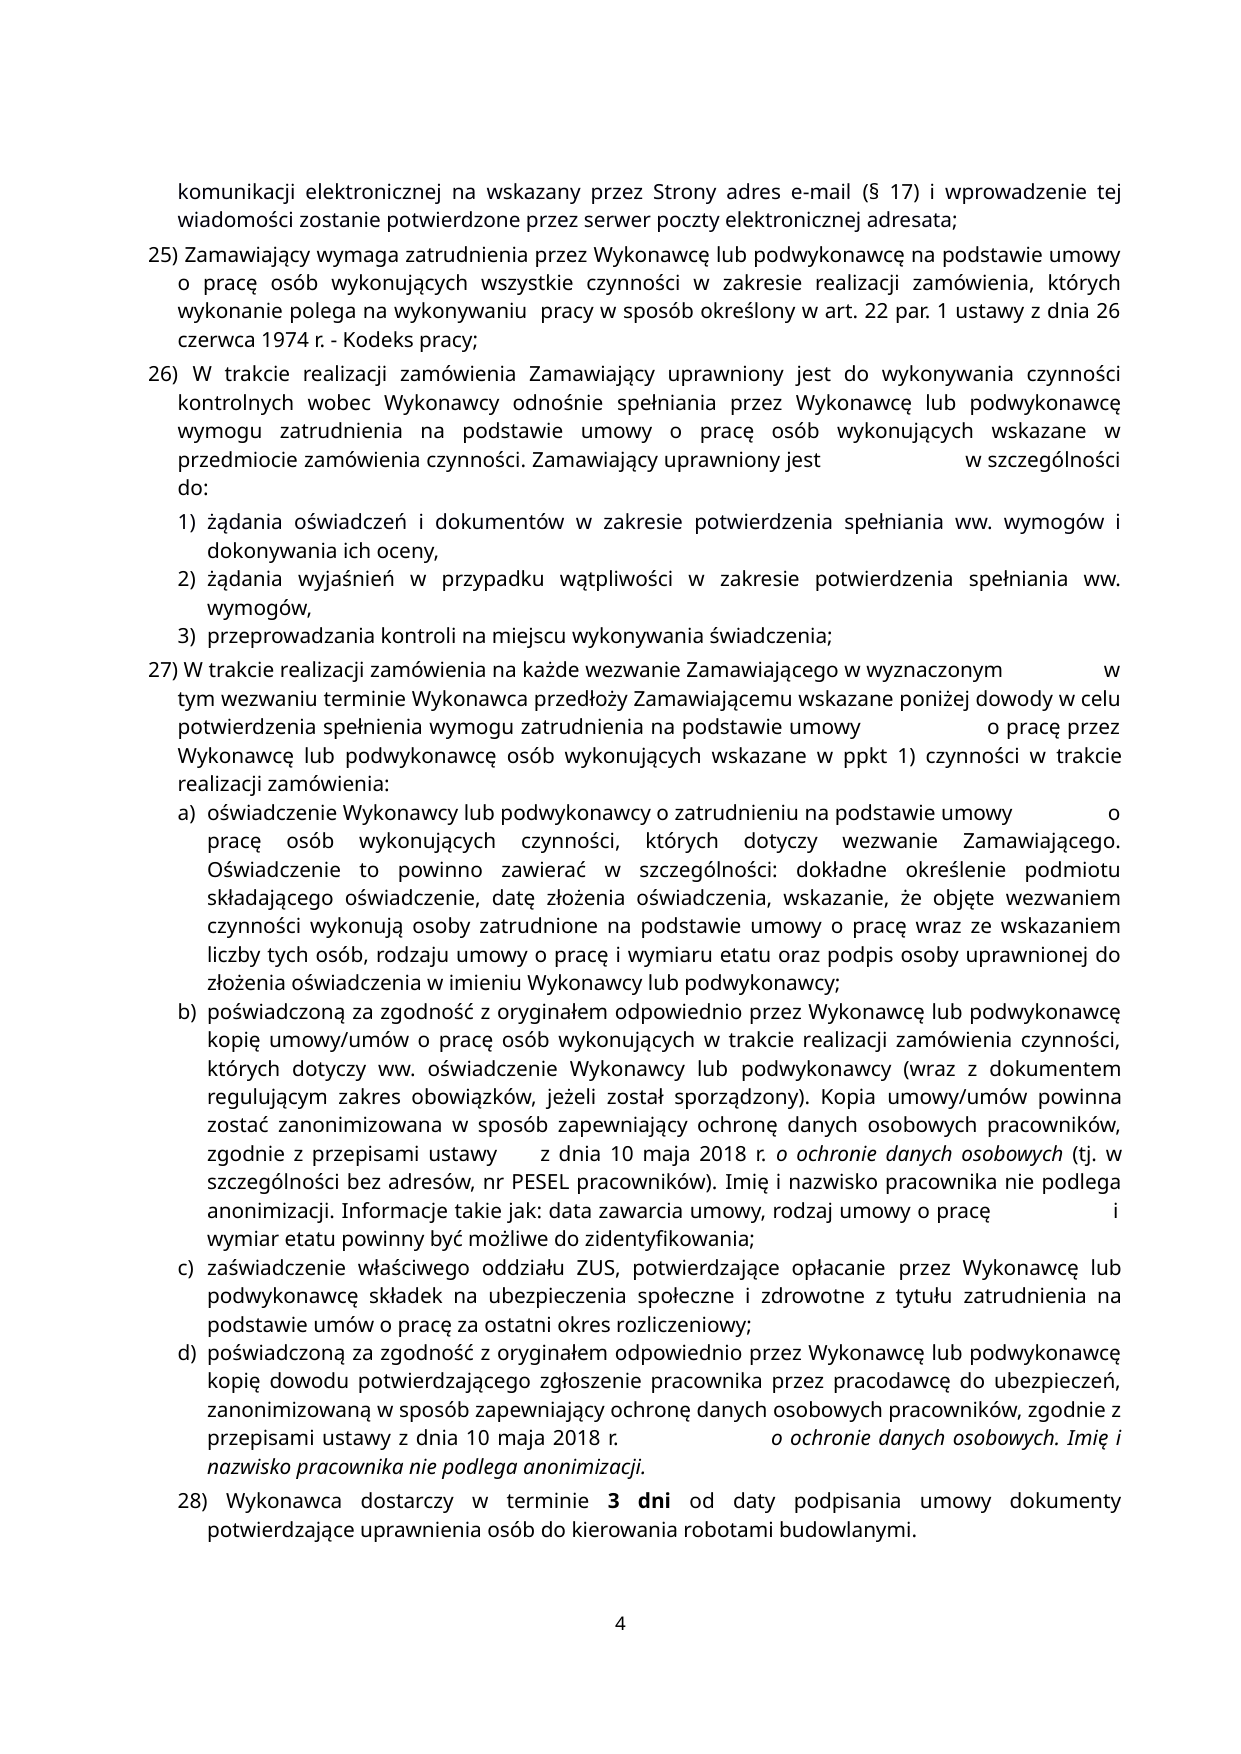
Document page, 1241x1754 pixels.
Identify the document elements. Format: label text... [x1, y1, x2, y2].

text komunikacji elektronicznej na wskazany przez Strony adres e-mail (§ 17) i wprowadzenie tej wiadomości zostanie potwierdzone przez serwer poczty elektronicznej adresata; [148, 177, 1122, 234]
list 1) żądania oświadczeń i dokumentów w zakresie potwierdzenia spełniania ww. wymogów i dokonywania ich oceny, [177, 507, 1122, 564]
list 27) W trakcie realizacji zamówienia na każde wezwanie Zamawiającego w wyznaczonym w tym wezwaniu terminie Wykonawca przedłoży Zamawiającemu wskazane poniżej dowody w celu potwierdzenia spełnienia wymogu zatrudnienia na podstawie umowy o pracę przez Wykonawcę lub podwykonawcę osób wykonujących wskazane w ppkt 1) czynności w trakcie realizacji zamówienia: [148, 656, 1122, 798]
text d) poświadczoną za zgodność z oryginałem odpowiednio przez Wykonawcę lub podwykonawcę kopię dowodu potwierdzającego zgłoszenie pracownika przez pracodawcę do ubezpieczeń, zanonimizowaną w sposób zapewniający ochronę danych osobowych pracowników, zgodnie z przepisami ustawy z dnia 10 maja 2018 r. o ochronie danych osobowych. Imię i nazwisko pracownika nie podlega anonimizacji. [177, 1338, 1122, 1480]
list a) oświadczenie Wykonawcy lub podwykonawcy o zatrudnieniu na podstawie umowy o pracę osób wykonujących czynności, których dotyczy wezwanie Zamawiającego. Oświadczenie to powinno zawierać w szczególności: dokładne określenie podmiotu składającego oświadczenie, datę złożenia oświadczenia, wskazanie, że objęte wezwaniem czynności wykonują osoby zatrudnione na podstawie umowy o pracę wraz ze wskazaniem liczby tych osób, rodzaju umowy o pracę i wymiaru etatu oraz podpis osoby uprawnionej do złożenia oświadczenia w imieniu Wykonawcy lub podwykonawcy; [177, 798, 1122, 997]
list 2) żądania wyjaśnień w przypadku wątpliwości w zakresie potwierdzenia spełniania ww. wymogów, [177, 564, 1122, 621]
list c) zaświadczenie właściwego oddziału ZUS, potwierdzające opłacanie przez Wykonawcę lub podwykonawcę składek na ubezpieczenia społeczne i zdrowotne z tytułu zatrudnienia na podstawie umów o pracę za ostatni okres rozliczeniowy; [177, 1253, 1122, 1338]
text 25) Zamawiający wymaga zatrudnienia przez Wykonawcę lub podwykonawcę na podstawie umowy o pracę osób wykonujących wszystkie czynności w zakresie realizacji zamówienia, których wykonanie polega na wykonywaniu pracy w sposób określony w art. 22 par. 1 ustawy z dnia 26 czerwca 1974 r. - Kodeks pracy; [148, 240, 1122, 353]
list 3) przeprowadzania kontroli na miejscu wykonywania świadczenia; [177, 621, 1122, 650]
text 28) Wykonawca dostarczy w terminie 3 dni od daty podpisania umowy dokumenty potwierdzające uprawnienia osób do kierowania robotami budowlanymi. [177, 1486, 1122, 1543]
text 26) W trakcie realizacji zamówienia Zamawiający uprawniony jest do wykonywania czynności kontrolnych wobec Wykonawcy odnośnie spełniania przez Wykonawcę lub podwykonawcę wymogu zatrudnienia na podstawie umowy o pracę osób wykonujących wskazane w przedmiocie zamówienia czynności. Zamawiający uprawniony jest w szczególności do: [148, 359, 1122, 502]
list b) poświadczoną za zgodność z oryginałem odpowiednio przez Wykonawcę lub podwykonawcę kopię umowy/umów o pracę osób wykonujących w trakcie realizacji zamówienia czynności, których dotyczy ww. oświadczenie Wykonawcy lub podwykonawcy (wraz z dokumentem regulującym zakres obowiązków, jeżeli został sporządzony). Kopia umowy/umów powinna zostać zanonimizowana w sposób zapewniający ochronę danych osobowych pracowników, zgodnie z przepisami ustawy z dnia 10 maja 2018 r. o ochronie danych osobowych (tj. w szczególności bez adresów, nr PESEL pracowników). Imię i nazwisko pracownika nie podlega anonimizacji. Informacje takie jak: data zawarcia umowy, rodzaj umowy o pracę i wymiar etatu powinny być możliwe do zidentyfikowania; [177, 997, 1122, 1253]
